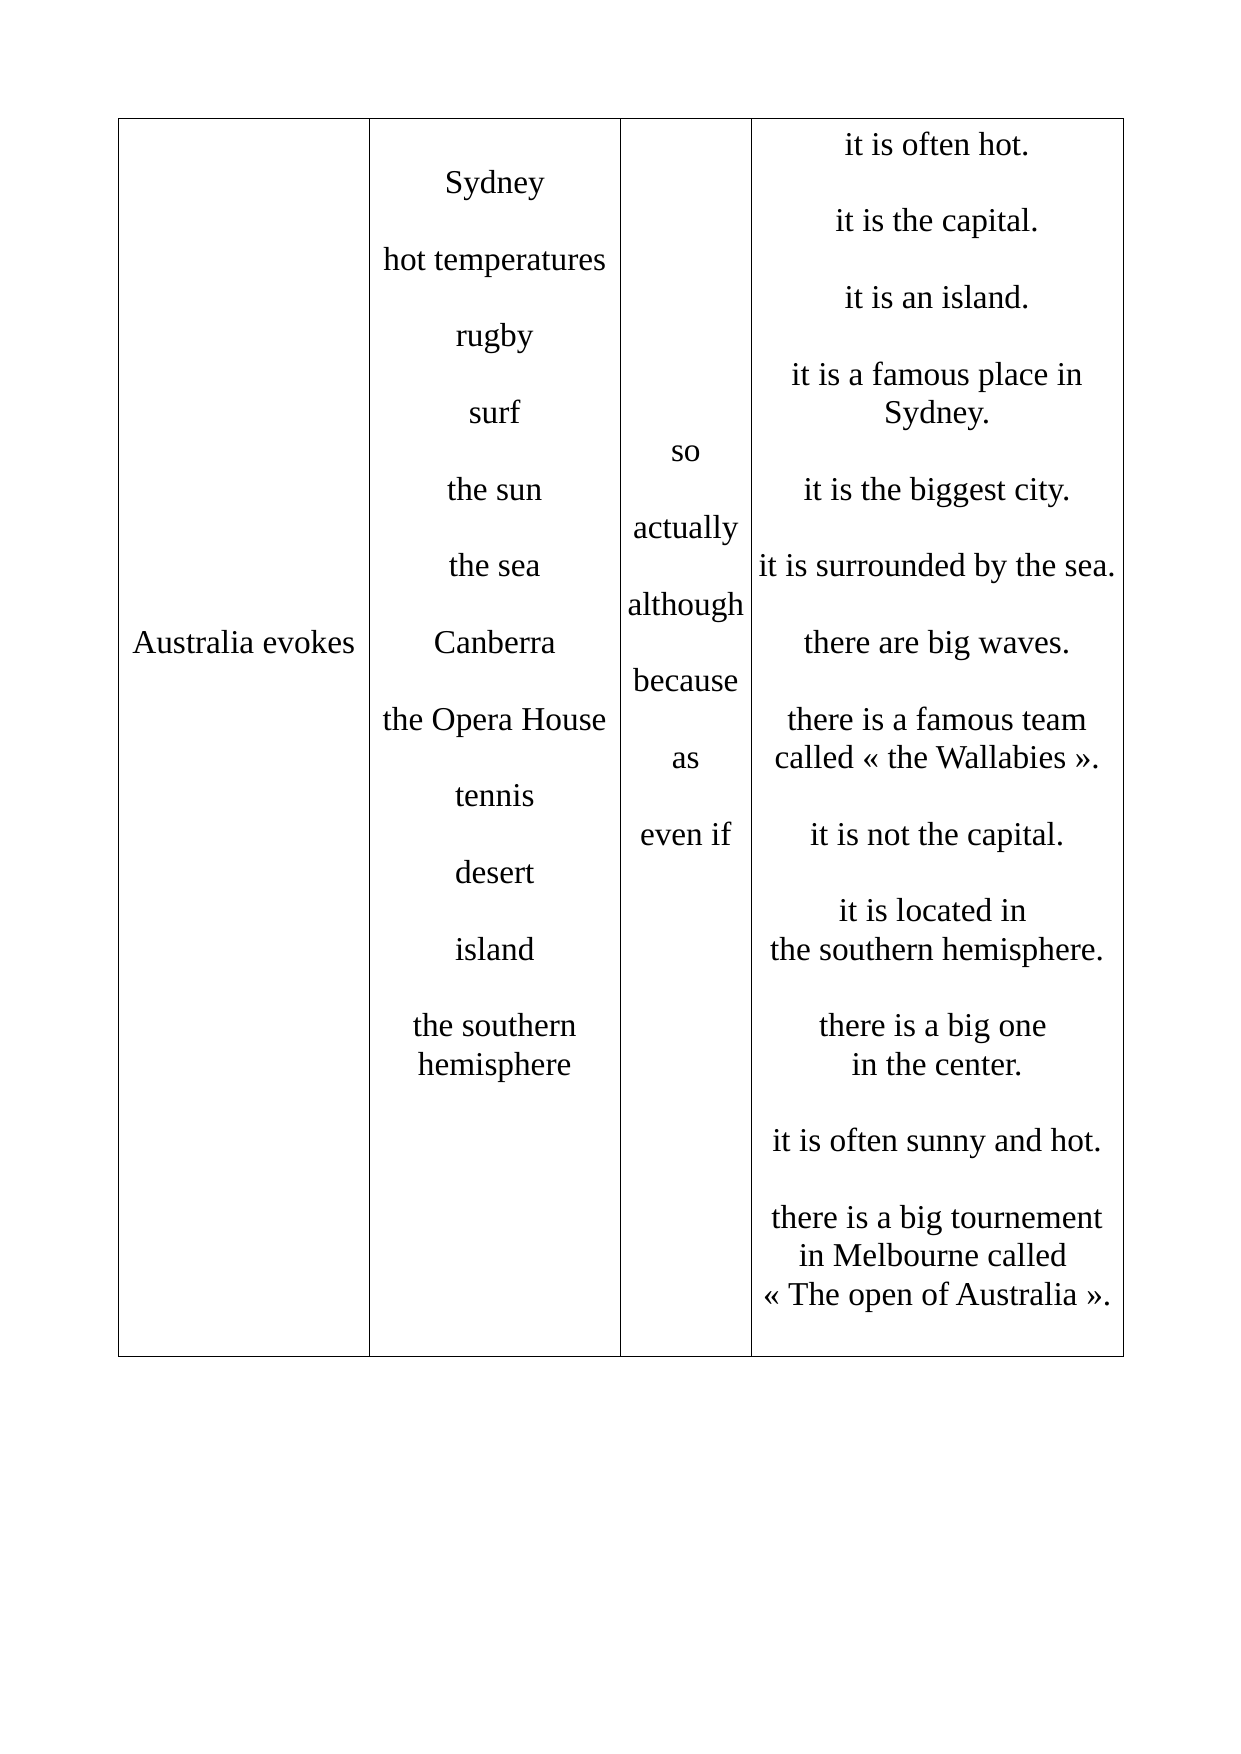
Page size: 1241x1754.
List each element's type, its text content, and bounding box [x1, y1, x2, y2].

table_header Sydney hot temperatures rugby surf the sun the sea Canberra the Opera House tennis desert island the southern hemisphere [370, 119, 620, 1356]
table_header Australia evokes [119, 119, 369, 1356]
table_header so actually although because as even if [621, 119, 751, 1356]
table_header it is often hot. it is the capital. it is an island. it is a famous place in Sydney. it is the biggest city. it is surrounded by the sea. there are big waves. there is a famous team called « the Wallabies ». it is not the capital. it is located in the southern hemisphere. there is a big one in the center. it is often sunny and hot. there is a big tournement in Melbourne called « The open of Australia ». [752, 119, 1123, 1356]
